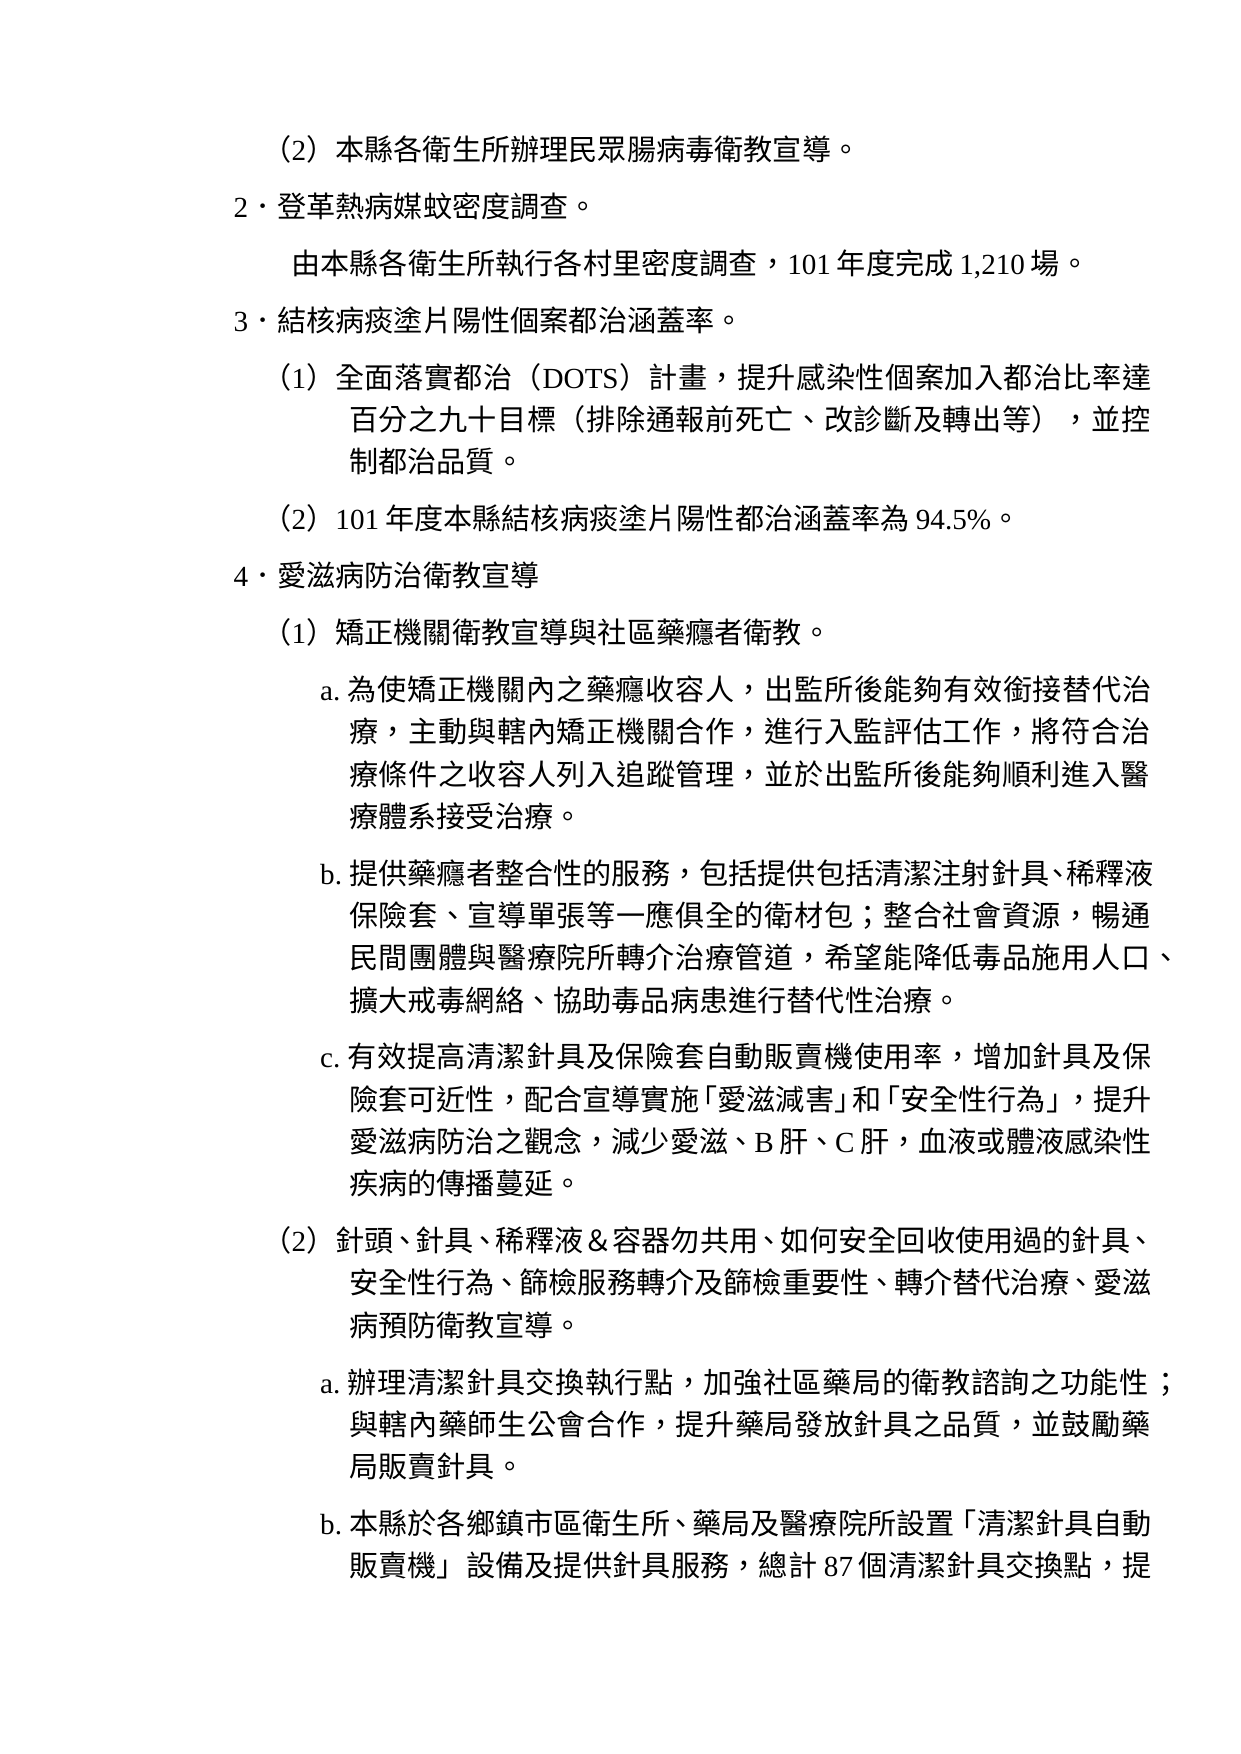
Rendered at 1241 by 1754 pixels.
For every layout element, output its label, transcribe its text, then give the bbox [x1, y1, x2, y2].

list 辦理清潔針具交換執行點，加強社區藥局的衛教諮詢之功能性；與轄內藥師生公會合作，提升藥局發放針具之品質，並鼓勵藥局販賣針具。 [320, 1359, 1152, 1486]
list 101年度本縣結核病痰塗片陽性都治涵蓋率為94.5%。 [262, 496, 1152, 538]
list 愛滋病防治衛教宣導 [233, 553, 1152, 595]
list 有效提高清潔針具及保險套自動販賣機使用率，增加針具及保險套可近性，配合宣導實施「愛滋減害」和「安全性行為」，提升愛滋病防治之觀念，減少愛滋、B肝、C肝，血液或體液感染性疾病的傳播蔓延。 [320, 1034, 1152, 1203]
list 矯正機關衛教宣導與社區藥癮者衛教。 [262, 610, 1152, 652]
list 本縣各衛生所辦理民眾腸病毒衛教宣導。 [262, 127, 1152, 169]
list 針頭、針具、稀釋液＆容器勿共用、如何安全回收使用過的針具、安全性行為、篩檢服務轉介及篩檢重要性、轉介替代治療、愛滋病預防衛教宣導。 [262, 1218, 1152, 1345]
list 提供藥癮者整合性的服務，包括提供包括清潔注射針具、稀釋液、保險套、宣導單張等一應俱全的衛材包；整合社會資源，暢通民間團體與醫療院所轉介治療管道，希望能降低毒品施用人口、擴大戒毒網絡、協助毒品病患進行替代性治療。 [320, 850, 1152, 1019]
list 登革熱病媒蚊密度調查。 [233, 184, 1152, 226]
list 結核病痰塗片陽性個案都治涵蓋率。 [233, 298, 1152, 340]
text 由本縣各衛生所執行各村里密度調查，101年度完成1,210場。 [291, 241, 1152, 283]
list 本縣於各鄉鎮市區衛生所、藥局及醫療院所設置「清潔針具自動販賣機」設備及提供針具服務，總計87個清潔針具交換點，提 [320, 1501, 1152, 1585]
list 為使矯正機關內之藥癮收容人，出監所後能夠有效銜接替代治療，主動與轄內矯正機關合作，進行入監評估工作，將符合治療條件之收容人列入追蹤管理，並於出監所後能夠順利進入醫療體系接受治療。 [320, 667, 1152, 836]
list 全面落實都治（DOTS）計畫，提升感染性個案加入都治比率達百分之九十目標（排除通報前死亡、改診斷及轉出等），並控制都治品質。 [262, 354, 1152, 481]
